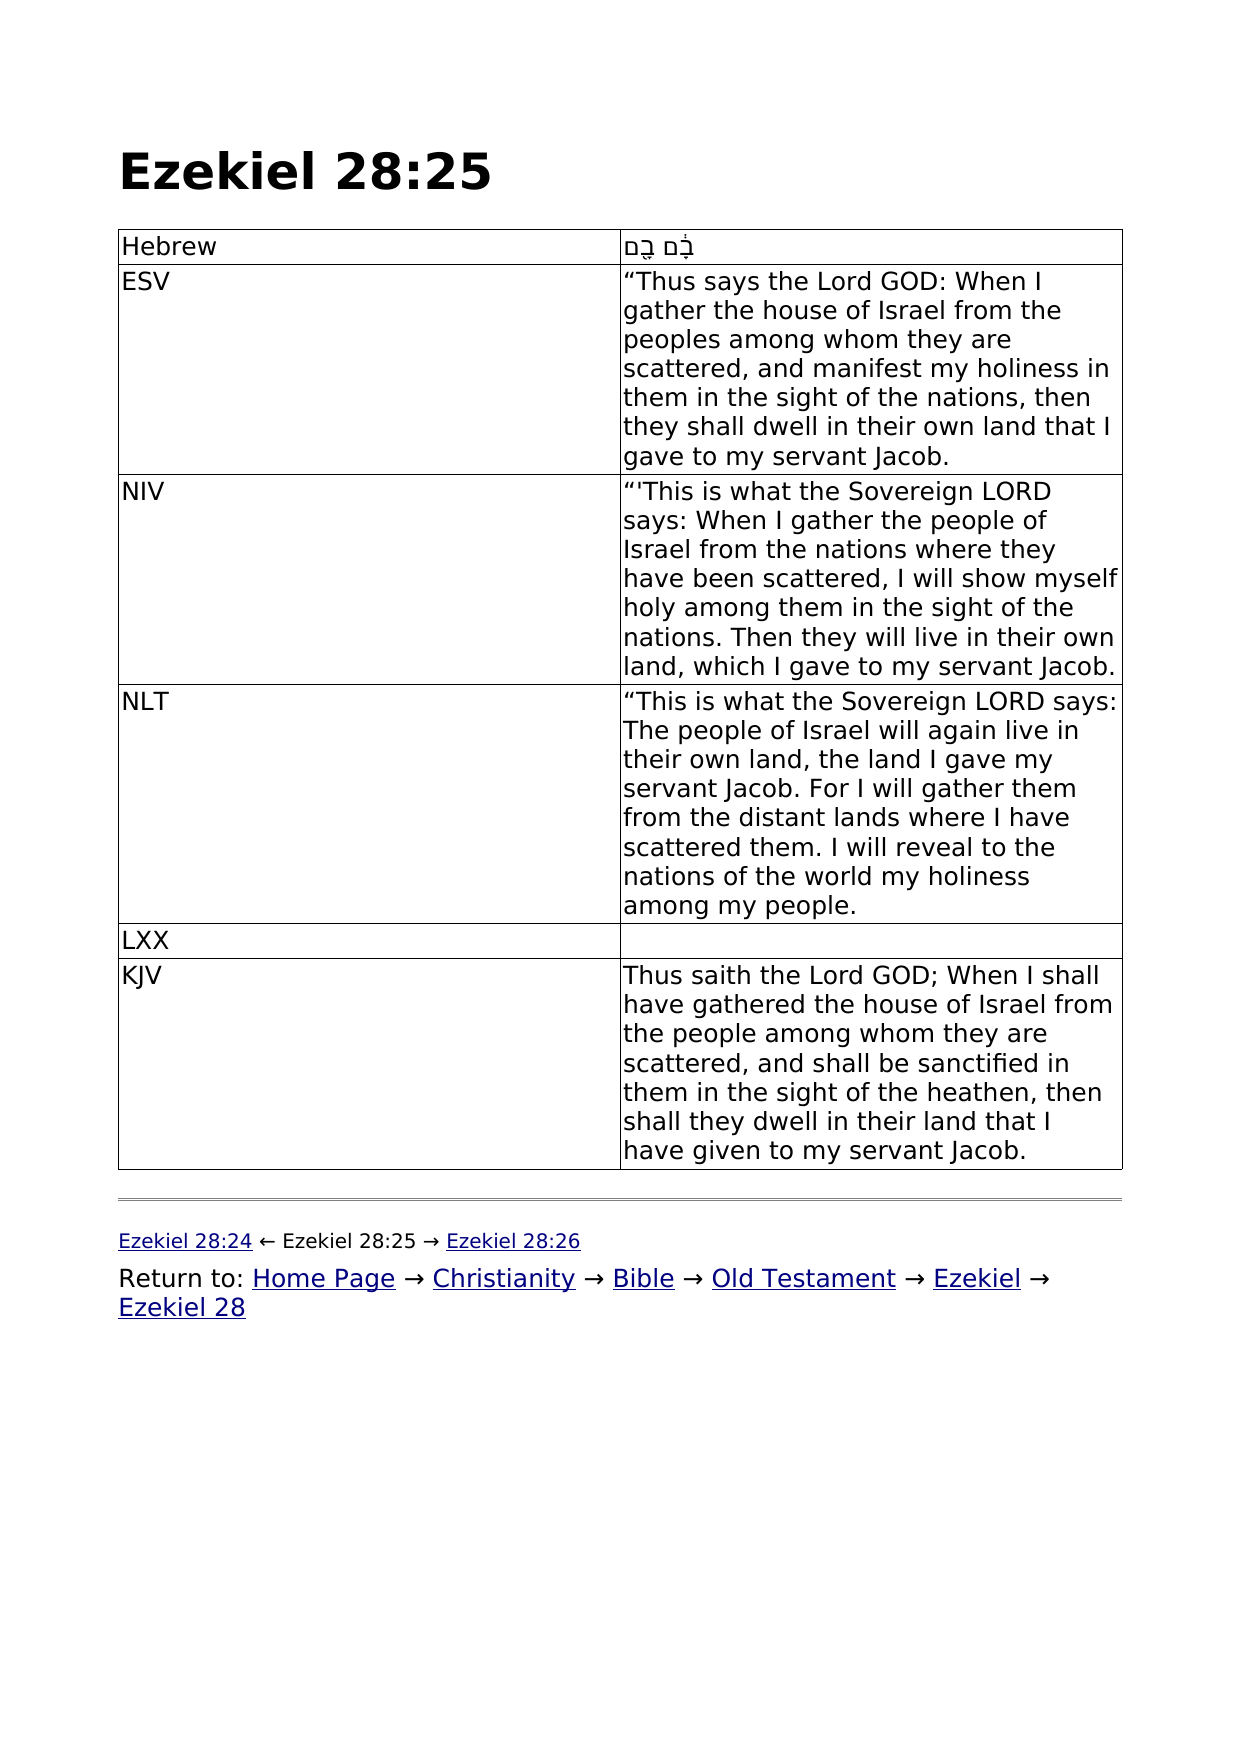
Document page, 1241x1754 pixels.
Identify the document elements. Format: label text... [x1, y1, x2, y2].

table_header בָ֔ם בָ֖ם [621, 230, 1122, 264]
table_cell ESV [119, 265, 620, 474]
table_cell “This is what the Sovereign LORD says: The people of Israel will again live in their own land, the land I gave my servant Jacob. For I will gather them from the distant lands where I have scattered them. I will reveal to the nations of the world my holiness among my people. [621, 685, 1122, 923]
text Return to: Home Page → Christianity → Bible → Old Testament → Ezekiel → Ezekiel 28 [118, 1264, 1122, 1322]
subtitle Ezekiel 28:25 [118, 143, 1122, 201]
table_cell NLT [119, 685, 620, 923]
text Ezekiel 28:24 ← Ezekiel 28:25 → Ezekiel 28:26 [118, 1230, 1122, 1264]
table_header Hebrew [119, 230, 620, 264]
table_cell “Thus says the Lord GOD: When I gather the house of Israel from the peoples among whom they are scattered, and manifest my holiness in them in the sight of the nations, then they shall dwell in their own land that I gave to my servant Jacob. [621, 265, 1122, 474]
table_cell NIV [119, 475, 620, 684]
table_cell Thus saith the Lord GOD; When I shall have gathered the house of Israel from the people among whom they are scattered, and shall be sanctified in them in the sight of the heathen, then shall they dwell in their land that I have given to my servant Jacob. [621, 959, 1122, 1168]
table_cell KJV [119, 959, 620, 1168]
table_cell “'This is what the Sovereign LORD says: When I gather the people of Israel from the nations where they have been scattered, I will show myself holy among them in the sight of the nations. Then they will live in their own land, which I gave to my servant Jacob. [621, 475, 1122, 684]
table_cell LXX [119, 924, 620, 958]
table_cell [621, 924, 1122, 958]
